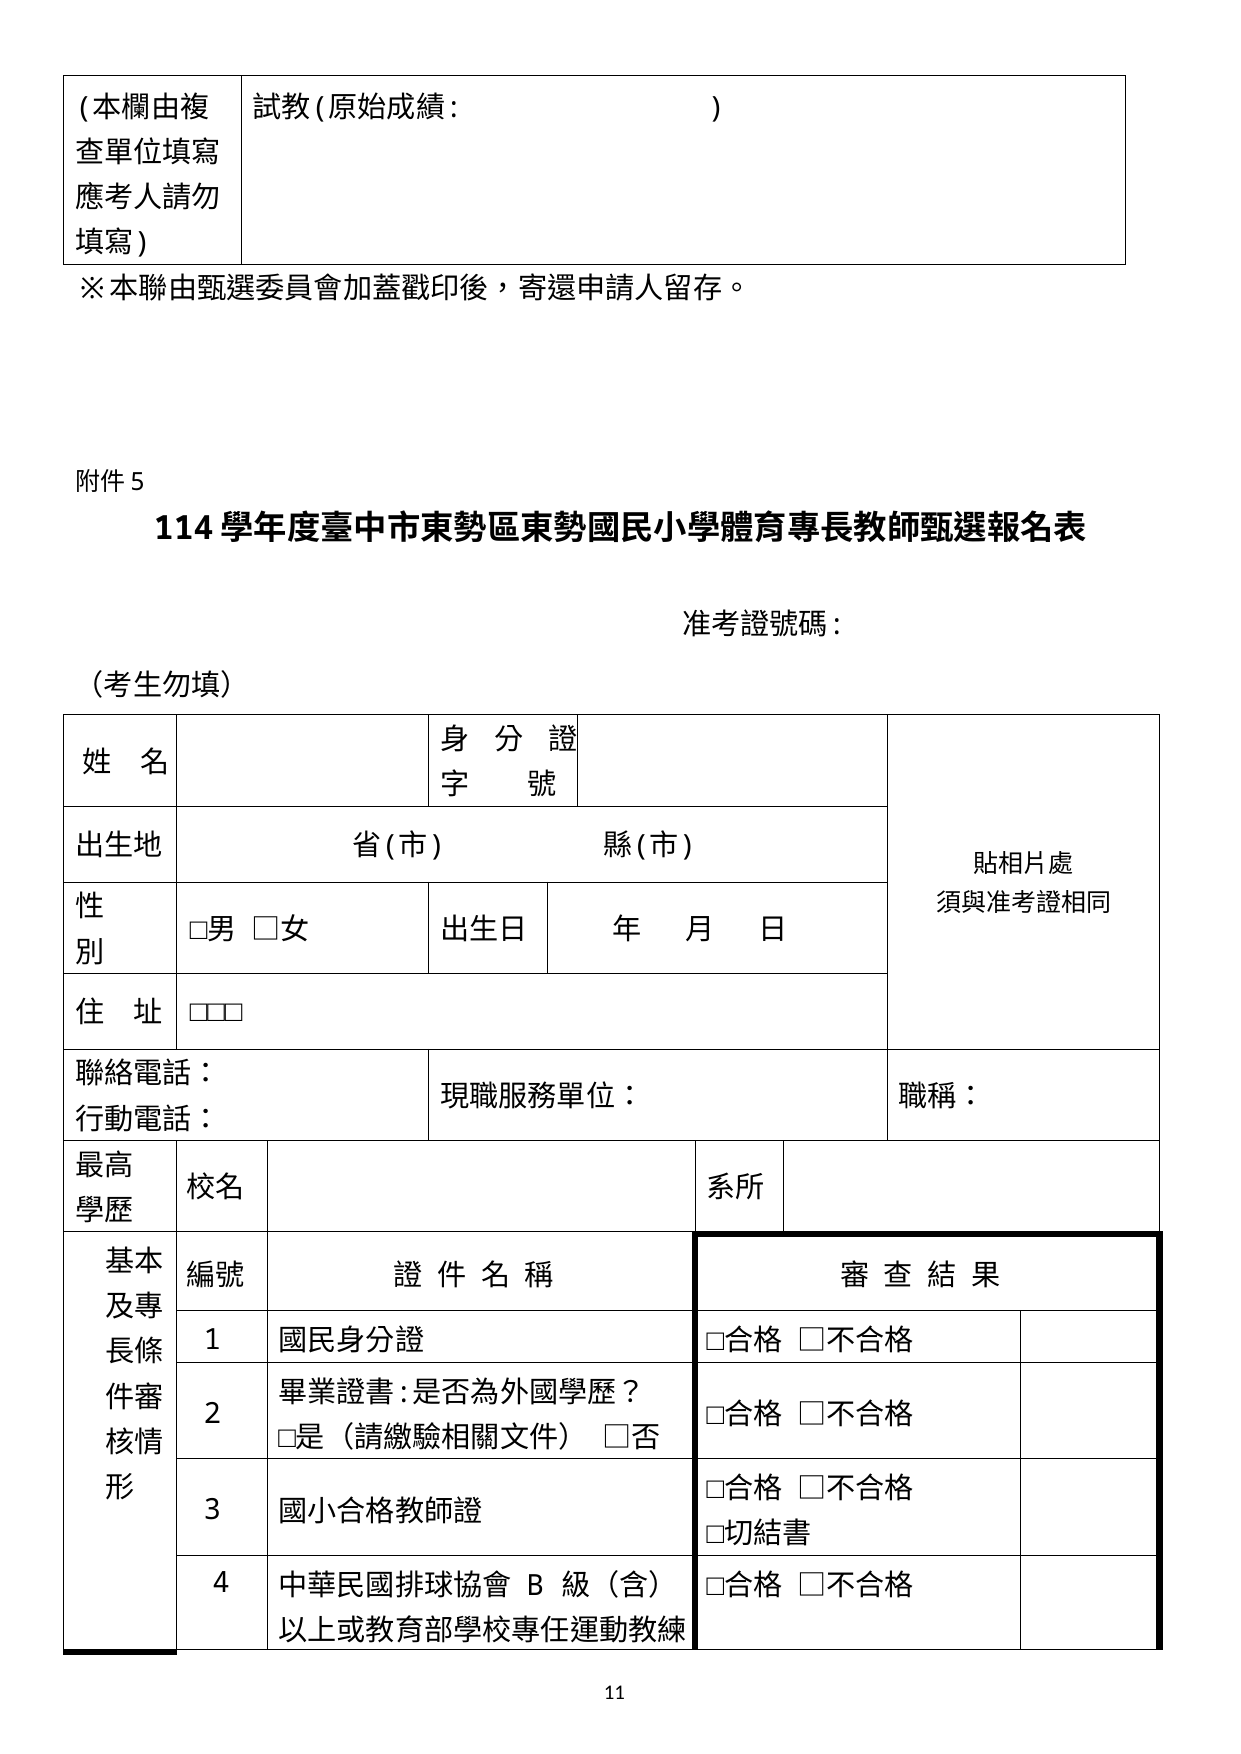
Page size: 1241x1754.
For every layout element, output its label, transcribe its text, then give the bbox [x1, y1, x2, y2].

table_cell 畢業證書:是否為外國學歷？ □是（請繳驗相關文件） □否 [268, 1363, 692, 1458]
table_cell 基本及專長條件審核情形 [64, 1232, 176, 1649]
table_cell 聯絡電話： 行動電話： [64, 1050, 428, 1140]
table_cell [784, 1141, 1159, 1231]
table_header [578, 715, 887, 806]
table_cell 3 [177, 1459, 267, 1555]
table_cell 國小合格教師證 [268, 1459, 692, 1555]
table_cell 1 [177, 1311, 267, 1362]
text 准考證號碼: （考生勿填） [74, 594, 1165, 706]
table_cell 中華民國排球協會 B 級（含）以上或教育部學校專任運動教練 [268, 1556, 692, 1649]
table_cell □合格 □不合格 [698, 1311, 1020, 1362]
table_cell [1021, 1556, 1156, 1649]
table_header 貼相片處 須與准考證相同 [888, 715, 1159, 1049]
table_cell 性 別 [64, 883, 176, 973]
table_cell □合格 □不合格 [698, 1363, 1020, 1458]
table_cell 年 月 日 [548, 883, 887, 973]
text 附件5 [75, 425, 1165, 498]
table_cell □男 □女 [177, 883, 428, 973]
text ※本聯由甄選委員會加蓋戳印後，寄還申請人留存。 [74, 264, 1165, 307]
table_cell □合格 □不合格 □切結書 [698, 1459, 1020, 1555]
table_cell □合格 □不合格 [698, 1556, 1020, 1649]
table_cell 4 [177, 1556, 267, 1649]
table_cell 出生地 [64, 807, 176, 882]
table_cell 現職服務單位： [429, 1050, 887, 1140]
table_cell 證 件 名 稱 [268, 1232, 692, 1310]
table_cell 校名 [177, 1141, 267, 1231]
table_cell (本欄由複查單位填寫應考人請勿填寫) [64, 76, 241, 263]
table_cell [1021, 1311, 1156, 1362]
text 114學年度臺中市東勢區東勢國民小學體育專長教師甄選報名表 [75, 500, 1165, 549]
table_cell 系所 [696, 1141, 783, 1231]
table_cell 國民身分證 [268, 1311, 692, 1362]
table_header [177, 715, 428, 806]
table_header 姓 名 [64, 715, 176, 806]
table_cell [1021, 1363, 1156, 1458]
table_cell 試教(原始成績: ) [242, 76, 1125, 263]
table_cell 2 [177, 1363, 267, 1458]
table_cell [1021, 1459, 1156, 1555]
table_cell □□□ [177, 974, 887, 1049]
table_cell 出生日 [429, 883, 547, 973]
table_cell 住 址 [64, 974, 176, 1049]
table_header 身 分 證字 號 [429, 715, 577, 806]
table_cell 編號 [177, 1232, 267, 1310]
table_cell 審 查 結 果 [698, 1237, 1156, 1310]
table_cell [268, 1141, 695, 1231]
table_cell 職稱： [888, 1050, 1159, 1140]
table_cell 最高 學歷 [64, 1141, 176, 1231]
table_cell 省(市) 縣(市) [177, 807, 887, 882]
